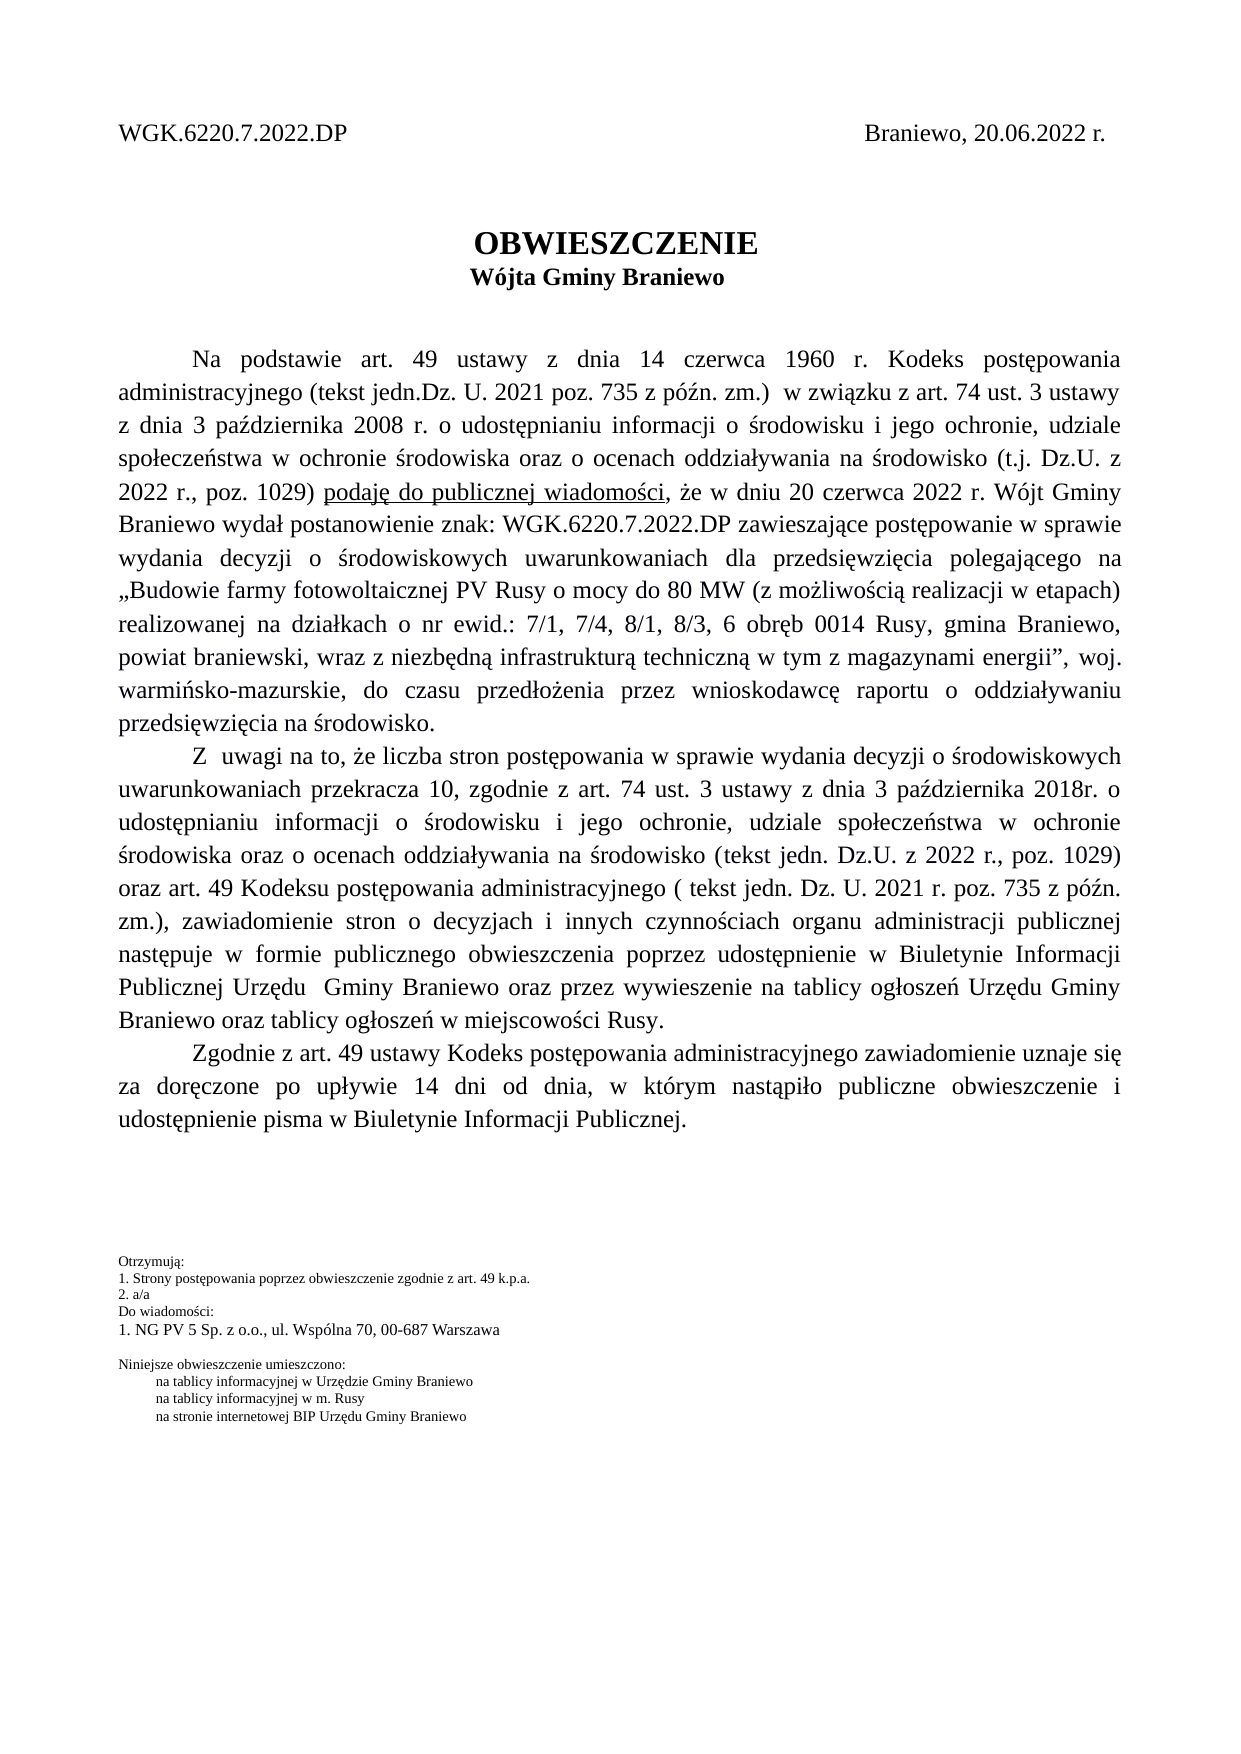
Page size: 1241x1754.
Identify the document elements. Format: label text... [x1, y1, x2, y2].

text Na podstawie art. 49 ustawy z dnia 14 czerwca 1960 r. Kodeks postępowania administracyjnego (tekst jedn.Dz. U. 2021 poz. 735 z późn. zm.) w związku z art. 74 ust. 3 ustawy z dnia 3 października 2008 r. o udostępnianiu informacji o środowisku i jego ochronie, udziale społeczeństwa w ochronie środowiska oraz o ocenach oddziaływania na środowisko (t.j. Dz.U. z 2022 r., poz. 1029) podaję do publicznej wiadomości, że w dniu 20 czerwca 2022 r. Wójt Gminy Braniewo wydał postanowienie znak: WGK.6220.7.2022.DP zawieszające postępowanie w sprawie wydania decyzji o środowiskowych uwarunkowaniach dla przedsięwzięcia polegającego na „Budowie farmy fotowoltaicznej PV Rusy o mocy do 80 MW (z możliwością realizacji w etapach) realizowanej na działkach o nr ewid.: 7/1, 7/4, 8/1, 8/3, 6 obręb 0014 Rusy, gmina Braniewo, powiat braniewski, wraz z niezbędną infrastrukturą techniczną w tym z magazynami energii”, woj. warmińsko-mazurskie, do czasu przedłożenia przez wnioskodawcę raportu o oddziaływaniu przedsięwzięcia na środowisko. [118, 344, 1122, 736]
text na stronie internetowej BIP Urzędu Gminy Braniewo [156, 1408, 1122, 1425]
text na tablicy informacyjnej w m. Rusy [156, 1390, 1122, 1407]
text 2. a/a [118, 1286, 1122, 1303]
text WGK.6220.7.2022.DP Braniewo, 20.06.2022 r. [118, 118, 1122, 147]
text 1. Strony postępowania poprzez obwieszczenie zgodnie z art. 49 k.p.a. [118, 1269, 1122, 1286]
text Otrzymują: [118, 1253, 1122, 1269]
text 1. NG PV 5 Sp. z o.o., ul. Wspólna 70, 00-687 Warszawa [118, 1320, 1122, 1339]
text Niniejsze obwieszczenie umieszczono: [118, 1356, 1122, 1372]
text Z uwagi na to, że liczba stron postępowania w sprawie wydania decyzji o środowiskowych uwarunkowaniach przekracza 10, zgodnie z art. 74 ust. 3 ustawy z dnia 3 października 2018r. o udostępnianiu informacji o środowisku i jego ochronie, udziale społeczeństwa w ochronie środowiska oraz o ocenach oddziaływania na środowisko (tekst jedn. Dz.U. z 2022 r., poz. 1029) oraz art. 49 Kodeksu postępowania administracyjnego ( tekst jedn. Dz. U. 2021 r. poz. 735 z późn. zm.), zawiadomienie stron o decyzjach i innych czynnościach organu administracji publicznej następuje w formie publicznego obwieszczenia poprzez udostępnienie w Biuletynie Informacji Publicznej Urzędu Gminy Braniewo oraz przez wywieszenie na tablicy ogłoszeń Urzędu Gminy Braniewo oraz tablicy ogłoszeń w miejscowości Rusy. [118, 741, 1122, 1034]
text OBWIESZCZENIE [118, 223, 1122, 262]
text Zgodnie z art. 49 ustawy Kodeks postępowania administracyjnego zawiadomienie uznaje się za doręczone po upływie 14 dni od dnia, w którym nastąpiło publiczne obwieszczenie i udostępnienie pisma w Biuletynie Informacji Publicznej. [118, 1038, 1122, 1133]
text Do wiadomości: [118, 1303, 1122, 1320]
text Wójta Gminy Braniewo [339, 262, 1122, 291]
text na tablicy informacyjnej w Urzędzie Gminy Braniewo [156, 1372, 1122, 1389]
